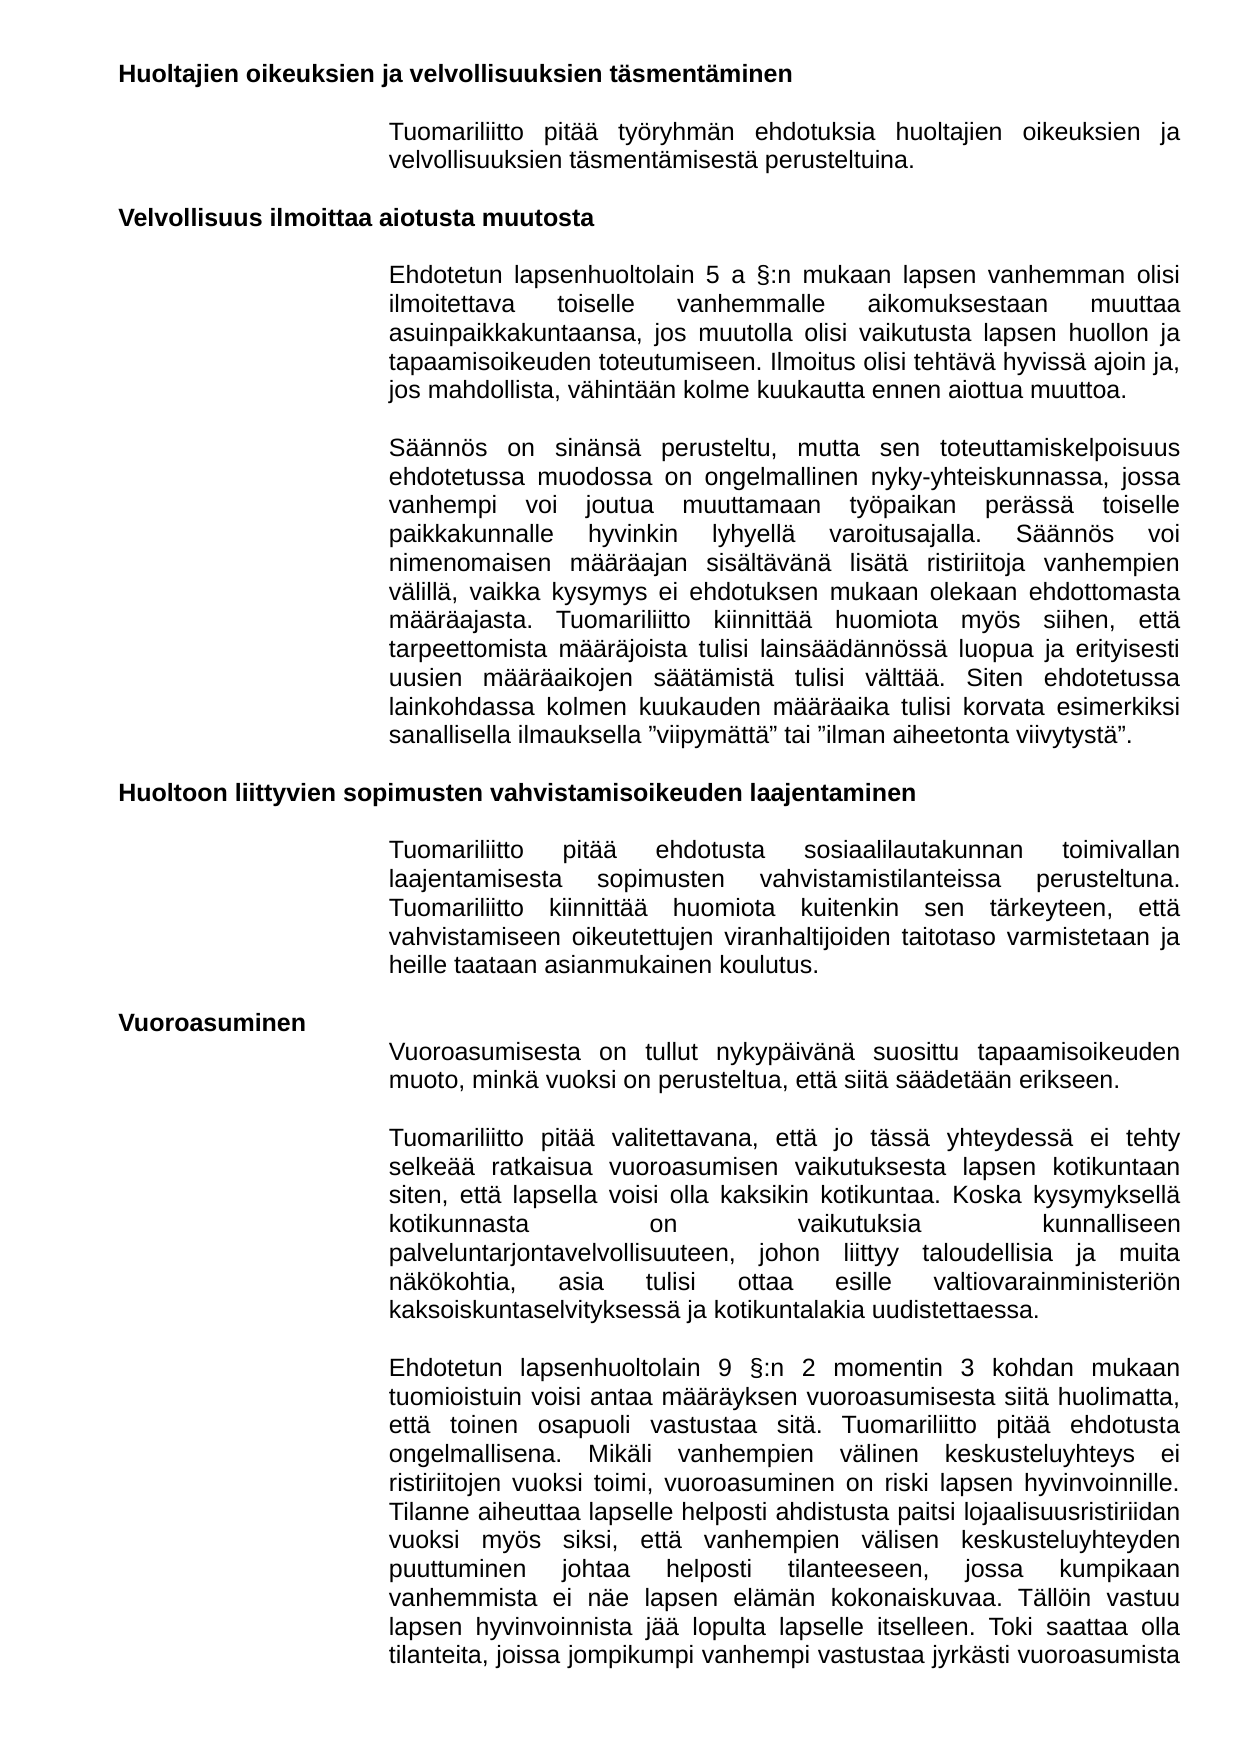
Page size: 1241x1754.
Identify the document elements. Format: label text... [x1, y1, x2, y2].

text Tuomariliitto pitää ehdotusta sosiaalilautakunnan toimivallan laajentamisesta sopimusten vahvistamistilanteissa perusteltuna. Tuomariliitto kiinnittää huomiota kuitenkin sen tärkeyteen, että vahvistamiseen oikeutettujen viranhaltijoiden taitotaso varmistetaan ja heille taataan asianmukainen koulutus. [118, 835, 1181, 979]
text Vuoroasumisesta on tullut nykypäivänä suosittu tapaamisoikeuden muoto, minkä vuoksi on perusteltua, että siitä säädetään erikseen. [118, 1037, 1181, 1094]
text Tuomariliitto pitää valitettavana, että jo tässä yhteydessä ei tehty selkeää ratkaisua vuoroasumisen vaikutuksesta lapsen kotikuntaan siten, että lapsella voisi olla kaksikin kotikuntaa. Koska kysymyksellä kotikunnasta on vaikutuksia kunnalliseen palveluntarjontavelvollisuuteen, johon liittyy taloudellisia ja muita näkökohtia, asia tulisi ottaa esille valtiovarainministeriön kaksoiskuntaselvityksessä ja kotikuntalakia uudistettaessa. [118, 1123, 1181, 1324]
text Vuoroasuminen [118, 1008, 1181, 1037]
text Velvollisuus ilmoittaa aiotusta muutosta [118, 203, 1181, 232]
text Tuomariliitto pitää työryhmän ehdotuksia huoltajien oikeuksien ja velvollisuuksien täsmentämisestä perusteltuina. [118, 117, 1181, 174]
text Huoltajien oikeuksien ja velvollisuuksien täsmentäminen [118, 59, 1181, 88]
text Ehdotetun lapsenhuoltolain 5 a §:n mukaan lapsen vanhemman olisi ilmoitettava toiselle vanhemmalle aikomuksestaan muuttaa asuinpaikkakuntaansa, jos muutolla olisi vaikutusta lapsen huollon ja tapaamisoikeuden toteutumiseen. Ilmoitus olisi tehtävä hyvissä ajoin ja, jos mahdollista, vähintään kolme kuukautta ennen aiottua muuttoa. [118, 260, 1181, 404]
text Säännös on sinänsä perusteltu, mutta sen toteuttamiskelpoisuus ehdotetussa muodossa on ongelmallinen nyky-yhteiskunnassa, jossa vanhempi voi joutua muuttamaan työpaikan perässä toiselle paikkakunnalle hyvinkin lyhyellä varoitusajalla. Säännös voi nimenomaisen määräajan sisältävänä lisätä ristiriitoja vanhempien välillä, vaikka kysymys ei ehdotuksen mukaan olekaan ehdottomasta määräajasta. Tuomariliitto kiinnittää huomiota myös siihen, että tarpeettomista määräjoista tulisi lainsäädännössä luopua ja erityisesti uusien määräaikojen säätämistä tulisi välttää. Siten ehdotetussa lainkohdassa kolmen kuukauden määräaika tulisi korvata esimerkiksi sanallisella ilmauksella ”viipymättä” tai ”ilman aiheetonta viivytystä”. [118, 433, 1181, 749]
text Huoltoon liittyvien sopimusten vahvistamisoikeuden laajentaminen [118, 778, 1181, 807]
text Ehdotetun lapsenhuoltolain 9 §:n 2 momentin 3 kohdan mukaan tuomioistuin voisi antaa määräyksen vuoroasumisesta siitä huolimatta, että toinen osapuoli vastustaa sitä. Tuomariliitto pitää ehdotusta ongelmallisena. Mikäli vanhempien välinen keskusteluyhteys ei ristiriitojen vuoksi toimi, vuoroasuminen on riski lapsen hyvinvoinnille. Tilanne aiheuttaa lapselle helposti ahdistusta paitsi lojaalisuusristiriidan vuoksi myös siksi, että vanhempien välisen keskusteluyhteyden puuttuminen johtaa helposti tilanteeseen, jossa kumpikaan vanhemmista ei näe lapsen elämän kokonaiskuvaa. Tällöin vastuu lapsen hyvinvoinnista jää lopulta lapselle itselleen. Toki saattaa olla tilanteita, joissa jompikumpi vanhempi vastustaa jyrkästi vuoroasumista [118, 1353, 1181, 1669]
